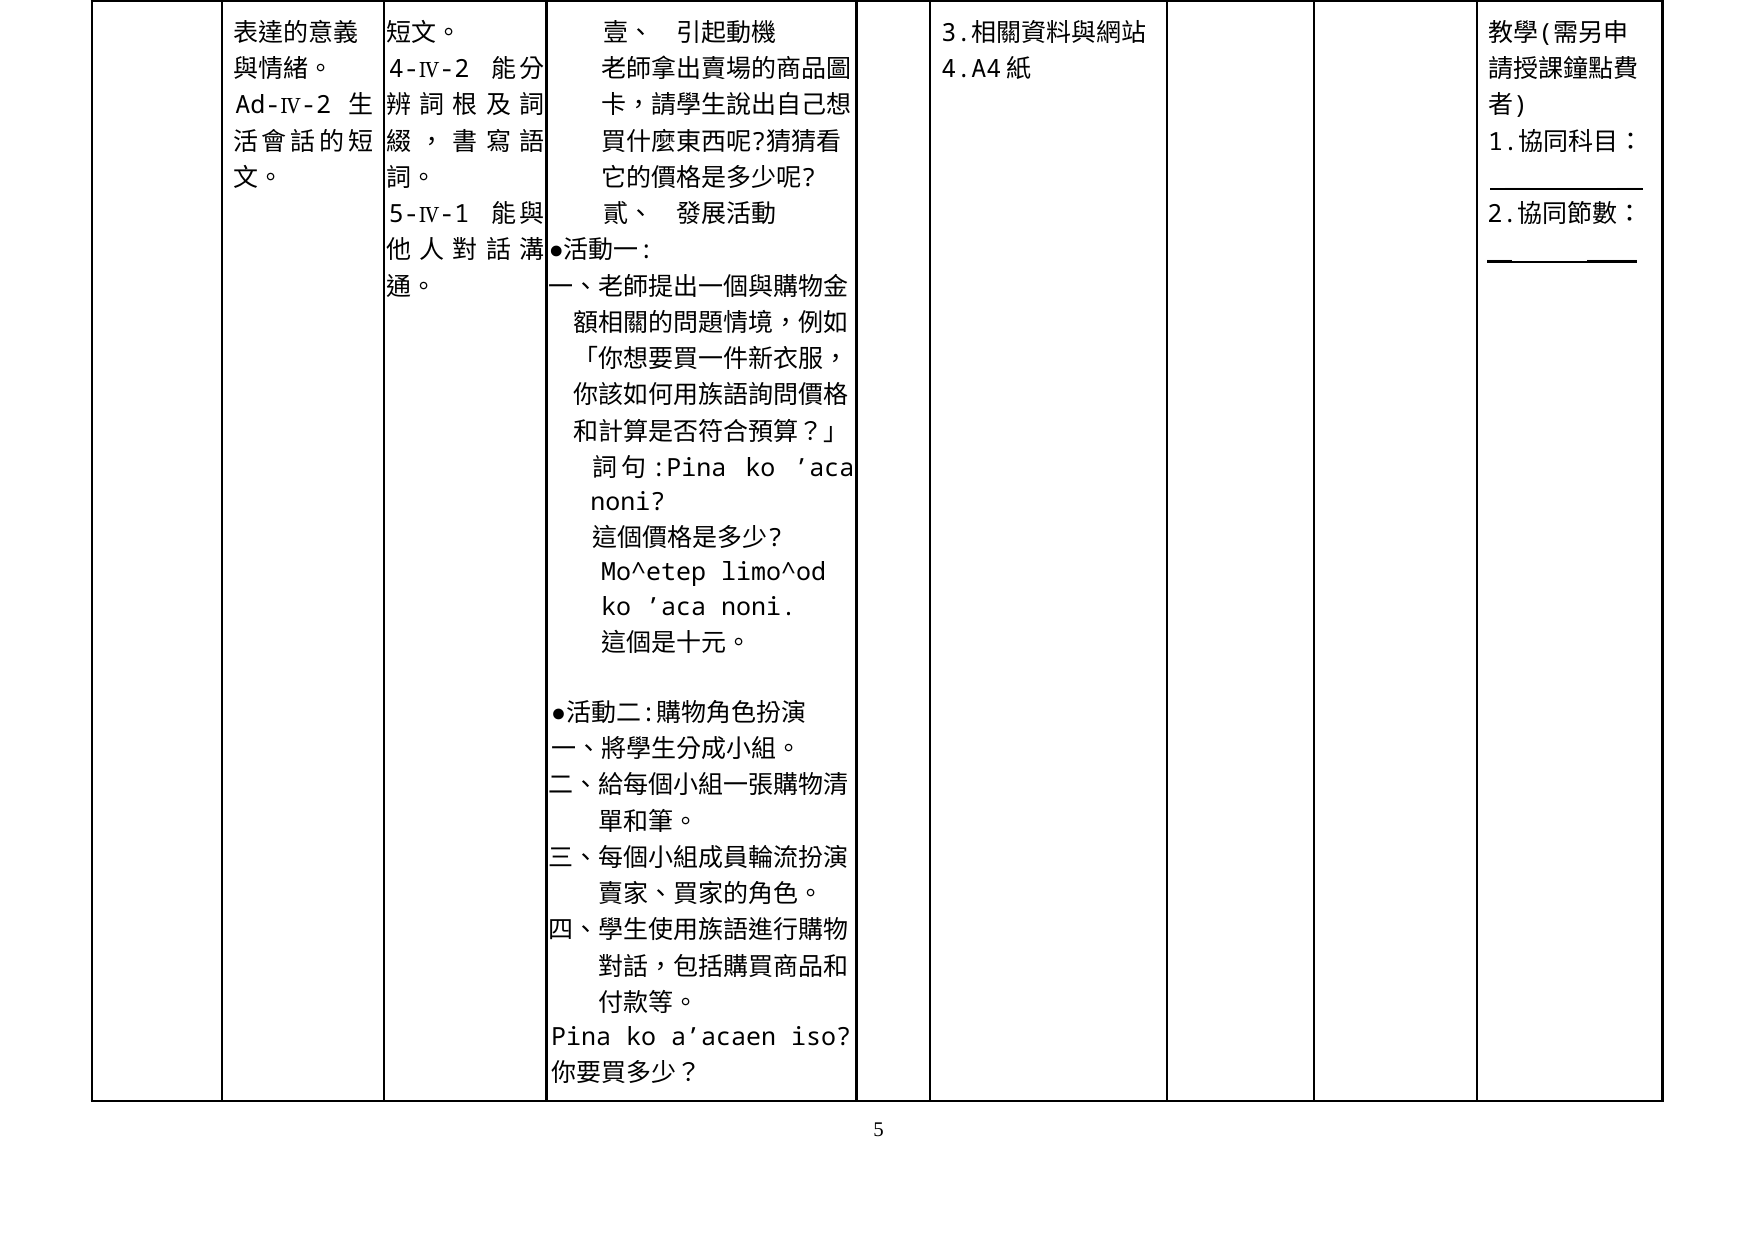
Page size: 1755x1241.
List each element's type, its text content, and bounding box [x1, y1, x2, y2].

table_cell 主題:購物 【單元二:買多少】 引起動機 老師拿出賣場的商品圖卡，請學生說出自己想買什麼東西呢?猜猜看它的價格是多少呢? 發展活動 ●活動一: 一、老師提出一個與購物金額相關的問題情境，例如「你想要買一件新衣服，你該如何用族語詢問價格和計算是否符合預算？」 詞句:Pina ko ’aca noni? 這個價格是多少? Mo^etep limo^od ko ’aca noni. 這個是十元。 ●活動二:購物角色扮演 一、將學生分成小組。 二、給每個小組一張購物清單和筆。 三、每個小組成員輪流扮演賣家、買家的角色。 四、學生使用族語進行購物對話，包括購買商品和付款等。 Pina ko a’acaen iso? 你要買多少？ Cecay ko impic, cecay ko ciwming. 鉛筆一枝，筆記本也一本。 Pina ko ’aca noni? 這個價格是多少? Mo^etep limo^od ko ’aca noni. 這個是十元。 綜合活動 請學生以句例和情境對話練習，請學生演練內容可依實際狀況做刪減或者調整。 老師交代複習及預習內容。 [548, 2, 855, 1099]
table_cell [1315, 2, 1476, 1099]
table_cell [93, 2, 221, 1099]
table_cell [858, 2, 929, 1099]
table_cell 3.相關資料與網站 4.A4紙 [931, 2, 1166, 1099]
table_cell [1168, 2, 1313, 1099]
table_cell 短文。 4-Ⅳ-2 能分辨詞根及詞綴，書寫語詞。 5-Ⅳ-1 能與他人對話溝通。 [385, 2, 545, 1099]
table_cell 教學(需另申請授課鐘點費者) 1.協同科目： ＿ ＿ 2.協同節數： ＿ ＿＿ [1478, 2, 1661, 1099]
table_cell 表達的意義與情緒。 Ad-Ⅳ-2 生活會話的短文。 [223, 2, 383, 1099]
